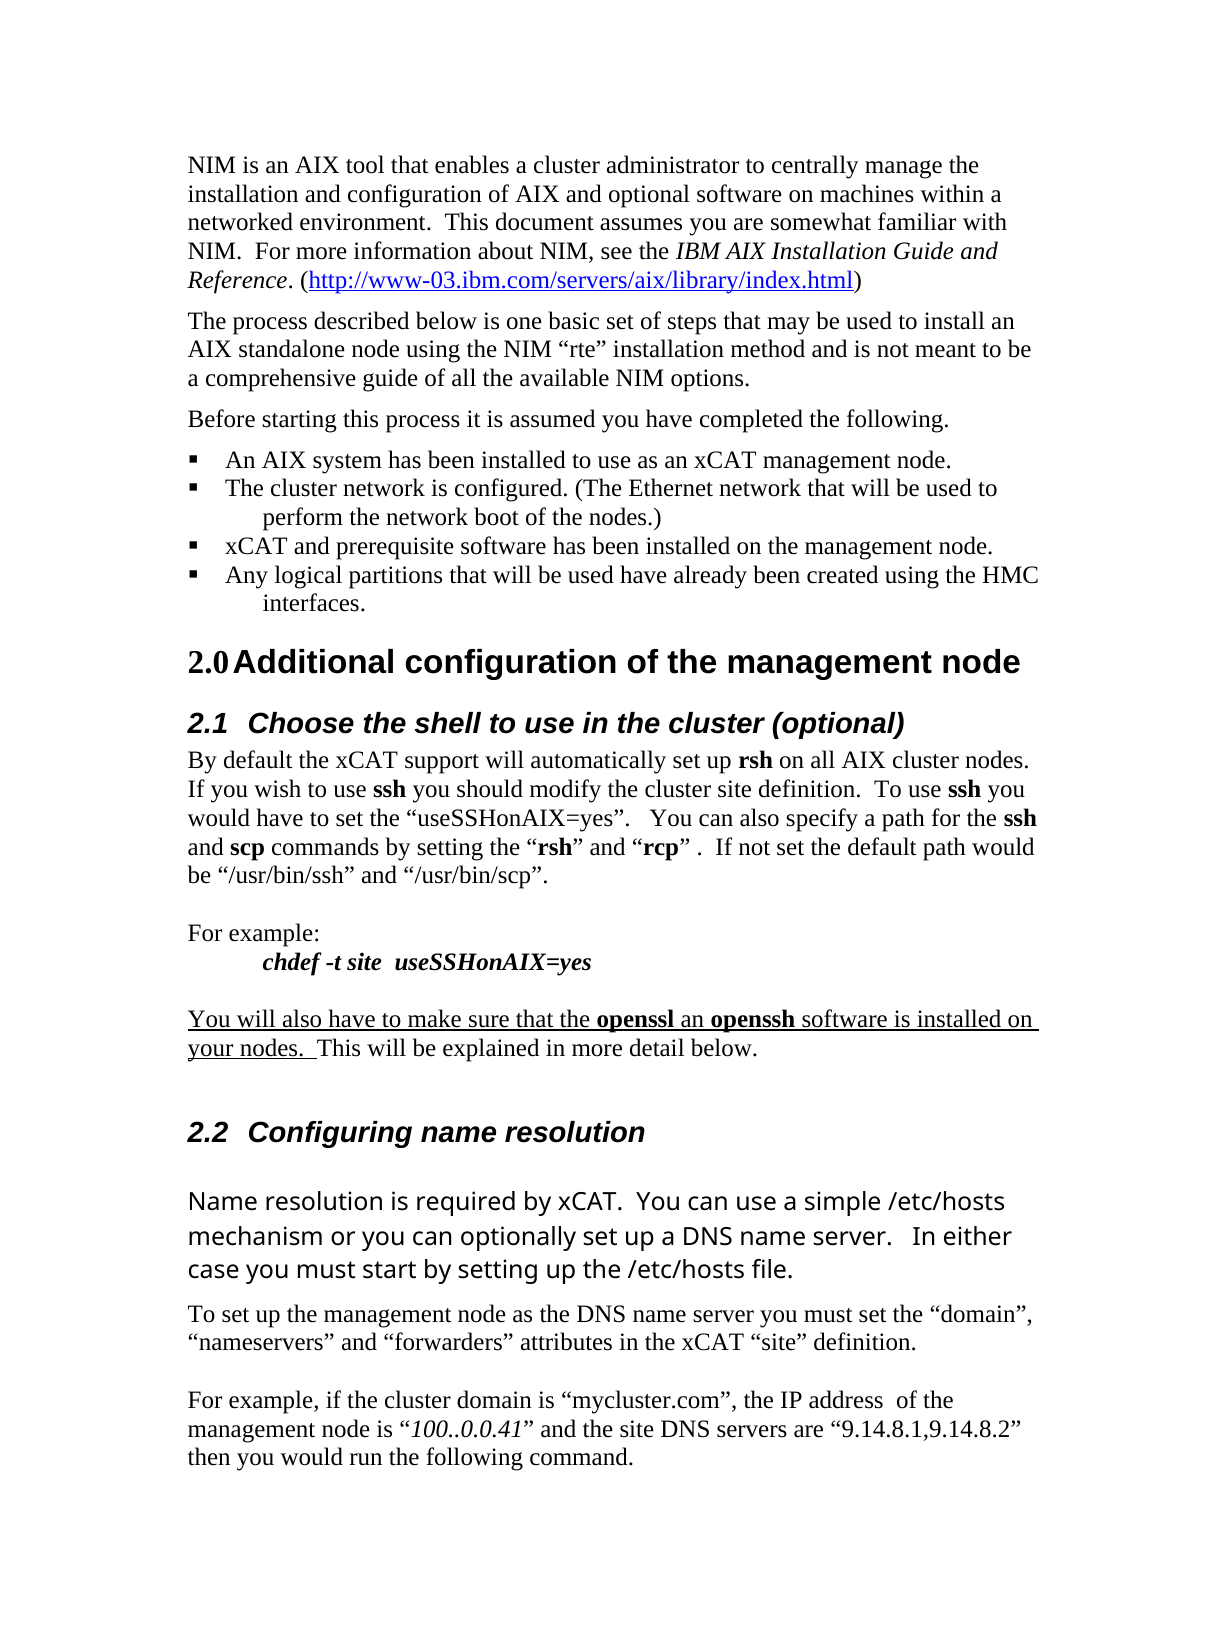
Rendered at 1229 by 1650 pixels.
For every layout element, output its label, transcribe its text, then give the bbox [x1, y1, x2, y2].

subtitle Additional configuration of the management node [187, 642, 1041, 681]
text You will also have to make sure that the openssl an openssh software is installed on your nodes. This will be explained in more detail below. [187, 1004, 1041, 1062]
list NIM is an AIX tool that enables a cluster administrator to centrally manage the installation and configuration of AIX and optional software on machines within a networked environment. This document assumes you are somewhat familiar with NIM. For more information about NIM, see the IBM AIX Installation Guide and Reference. (http://www-03.ibm.com/servers/aix/library/index.html) [150, 150, 1041, 294]
text By default the xCAT support will automatically set up rsh on all AIX cluster nodes. If you wish to use ssh you should modify the cluster site definition. To use ssh you would have to set the “useSSHonAIX=yes”. You can also specify a path for the ssh and scp commands by setting the “rsh” and “rcp” . If not set the default path would be “/usr/bin/ssh” and “/usr/bin/scp”. [187, 746, 1041, 889]
text For example, if the cluster domain is “mycluster.com”, the IP address of the management node is “100..0.0.41” and the site DNS servers are “9.14.8.1,9.14.8.2” then you would run the following command. [187, 1385, 1041, 1471]
text chdef -t site useSSHonAIX=yes [187, 947, 1041, 976]
text To set up the management node as the DNS name server you must set the “domain”, “nameservers” and “forwarders” attributes in the xCAT “site” definition. [187, 1299, 1041, 1356]
list The cluster network is configured. (The Ethernet network that will be used to perform the network boot of the nodes.) [187, 473, 1041, 531]
list xCAT and prerequisite software has been installed on the management node. [187, 531, 1041, 560]
text For example: [187, 918, 1041, 947]
list An AIX system has been installed to use as an xCAT management node. [187, 445, 1041, 473]
subtitle Choose the shell to use in the cluster (optional) [187, 706, 1041, 739]
text Before starting this process it is assumed you have completed the following. [187, 404, 1041, 433]
subtitle Configuring name resolution [187, 1116, 1041, 1149]
list Any logical partitions that will be used have already been created using the HMC interfaces. [187, 560, 1041, 617]
text Name resolution is required by xCAT. You can use a simple /etc/hosts mechanism or you can optionally set up a DNS name server. In either case you must start by setting up the /etc/hosts file. [187, 1184, 1041, 1286]
text The process described below is one basic set of steps that may be used to install an AIX standalone node using the NIM “rte” installation method and is not meant to be a comprehensive guide of all the available NIM options. [187, 306, 1041, 392]
